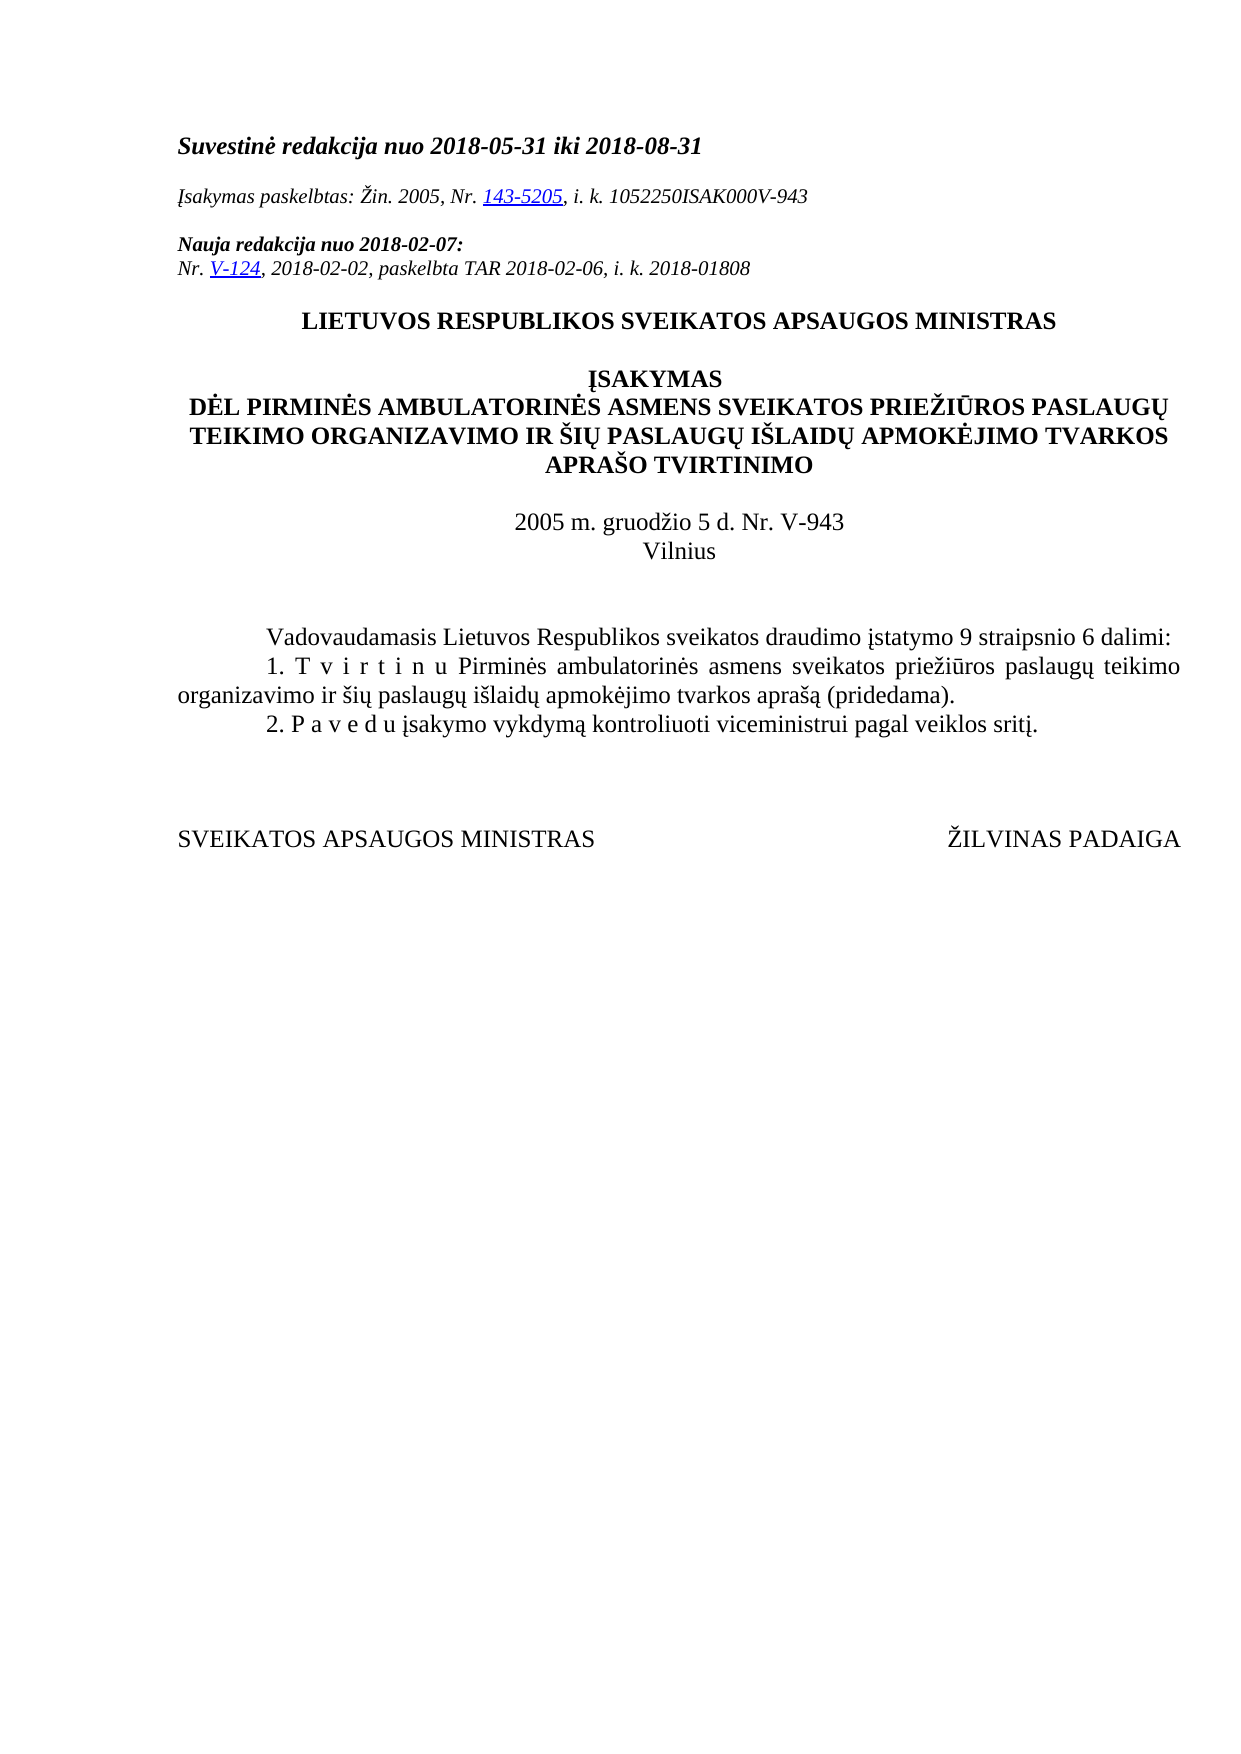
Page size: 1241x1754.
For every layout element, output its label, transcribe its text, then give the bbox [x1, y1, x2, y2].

text Įsakymas paskelbtas: Žin. 2005, Nr. 143-5205, i. k. 1052250ISAK000V-943 [177, 183, 1181, 208]
text LIETUVOS RESPUBLIKOS SVEIKATOS APSAUGOS MINISTRAS [177, 306, 1181, 335]
text Vilnius [177, 536, 1181, 565]
text ĮSAKYMAS [177, 364, 1133, 392]
text SVEIKATOS APSAUGOS MINISTRAS ŽILVINAS PADAIGA [177, 824, 1181, 852]
text DĖL PIRMINĖS AMBULATORINĖS ASMENS SVEIKATOS PRIEŽIŪROS PASLAUGŲ TEIKIMO ORGANIZAVIMO IR ŠIŲ PASLAUGŲ IŠLAIDŲ APMOKĖJIMO TVARKOS APRAŠO TVIRTINIMO [177, 392, 1181, 479]
text Suvestinė redakcija nuo 2018-05-31 iki 2018-08-31 [177, 131, 1181, 159]
text Nr. V-124, 2018-02-02, paskelbta TAR 2018-02-06, i. k. 2018-01808 [177, 256, 1181, 280]
text 2. P a v e d u įsakymo vykdymą kontroliuoti viceministrui pagal veiklos sritį. [177, 709, 1181, 737]
text 2005 m. gruodžio 5 d. Nr. V-943 [177, 507, 1181, 536]
text Vadovaudamasis Lietuvos Respublikos sveikatos draudimo įstatymo 9 straipsnio 6 dalimi: [177, 622, 1181, 651]
text 1. T v i r t i n u Pirminės ambulatorinės asmens sveikatos priežiūros paslaugų teikimo organizavimo ir šių paslaugų išlaidų apmokėjimo tvarkos aprašą (pridedama). [177, 651, 1181, 709]
text Nauja redakcija nuo 2018-02-07: [177, 232, 1181, 256]
